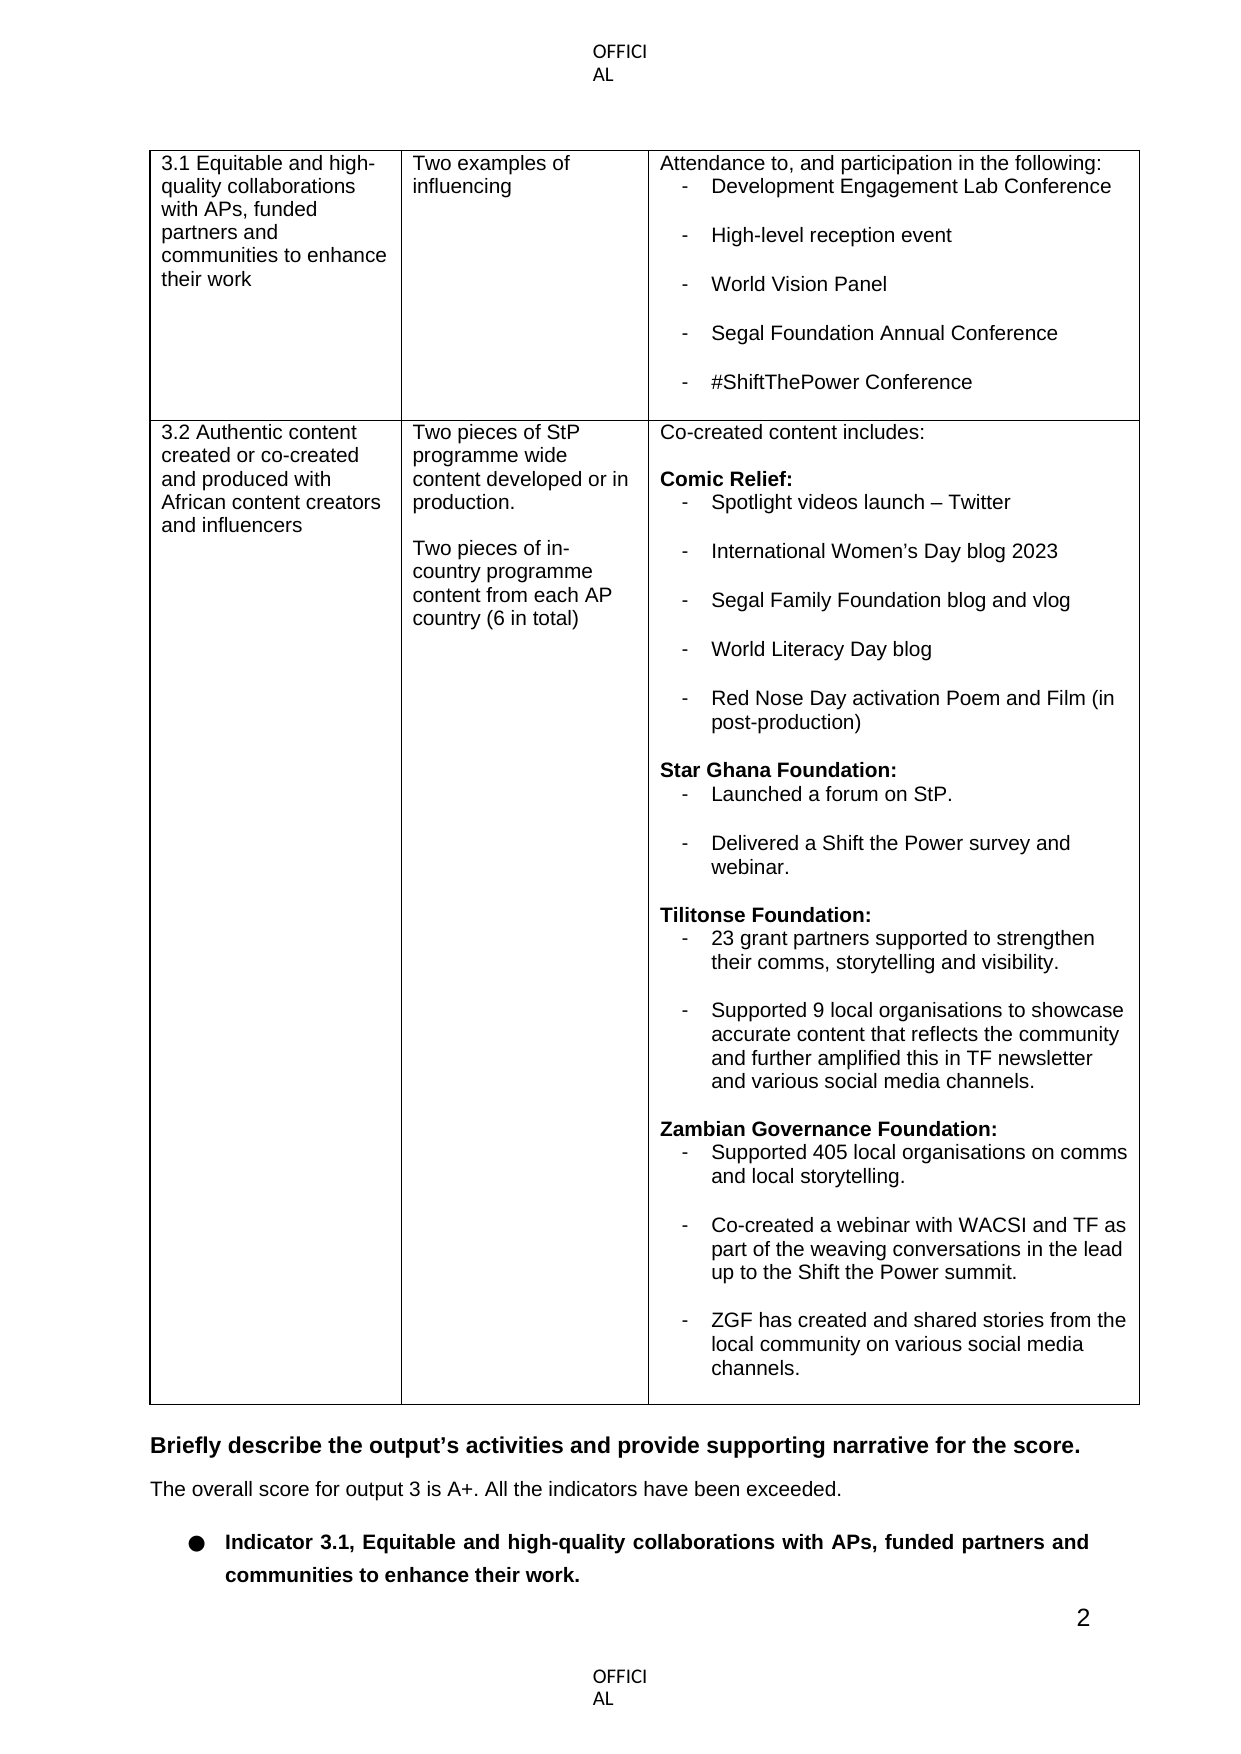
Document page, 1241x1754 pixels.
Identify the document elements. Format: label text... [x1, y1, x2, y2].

table_cell 3.1 Equitable and high-quality collaborations with APs, funded partners and communities to enhance their work [151, 151, 401, 419]
table_cell 3.2 Authentic content created or co-created and produced with African content creators and influencers [151, 421, 401, 1404]
table_cell Two examples of influencing [402, 151, 648, 419]
table_cell Two pieces of StP programme wide content developed or in production. Two pieces of in-country programme content from each AP country (6 in total) [402, 421, 648, 1404]
table_cell Co-created content includes: Comic Relief: Spotlight videos launch – Twitter International Women’s Day blog 2023 Segal Family Foundation blog and vlog World Literacy Day blog Red Nose Day activation Poem and Film (in post-production) Star Ghana Foundation: Launched a forum on StP. Delivered a Shift the Power survey and webinar. Tilitonse Foundation: 23 grant partners supported to strengthen their comms, storytelling and visibility. Supported 9 local organisations to showcase accurate content that reflects the community and further amplified this in TF newsletter and various social media channels. Zambian Governance Foundation: Supported 405 local organisations on comms and local storytelling. Co-created a webinar with WACSI and TF as part of the weaving conversations in the lead up to the Shift the Power summit. ZGF has created and shared stories from the local community on various social media channels. [649, 421, 1139, 1404]
table_cell Attendance to, and participation in the following: Development Engagement Lab Conference High-level reception event World Vision Panel Segal Foundation Annual Conference #ShiftThePower Conference [649, 151, 1139, 419]
text Briefly describe the output’s activities and provide supporting narrative for the score. [150, 1433, 1090, 1458]
list Indicator 3.1, Equitable and high-quality collaborations with APs, funded partners and communities to enhance their work. [187, 1519, 1090, 1587]
text The overall score for output 3 is A+. All the indicators have been exceeded. [150, 1477, 1090, 1500]
